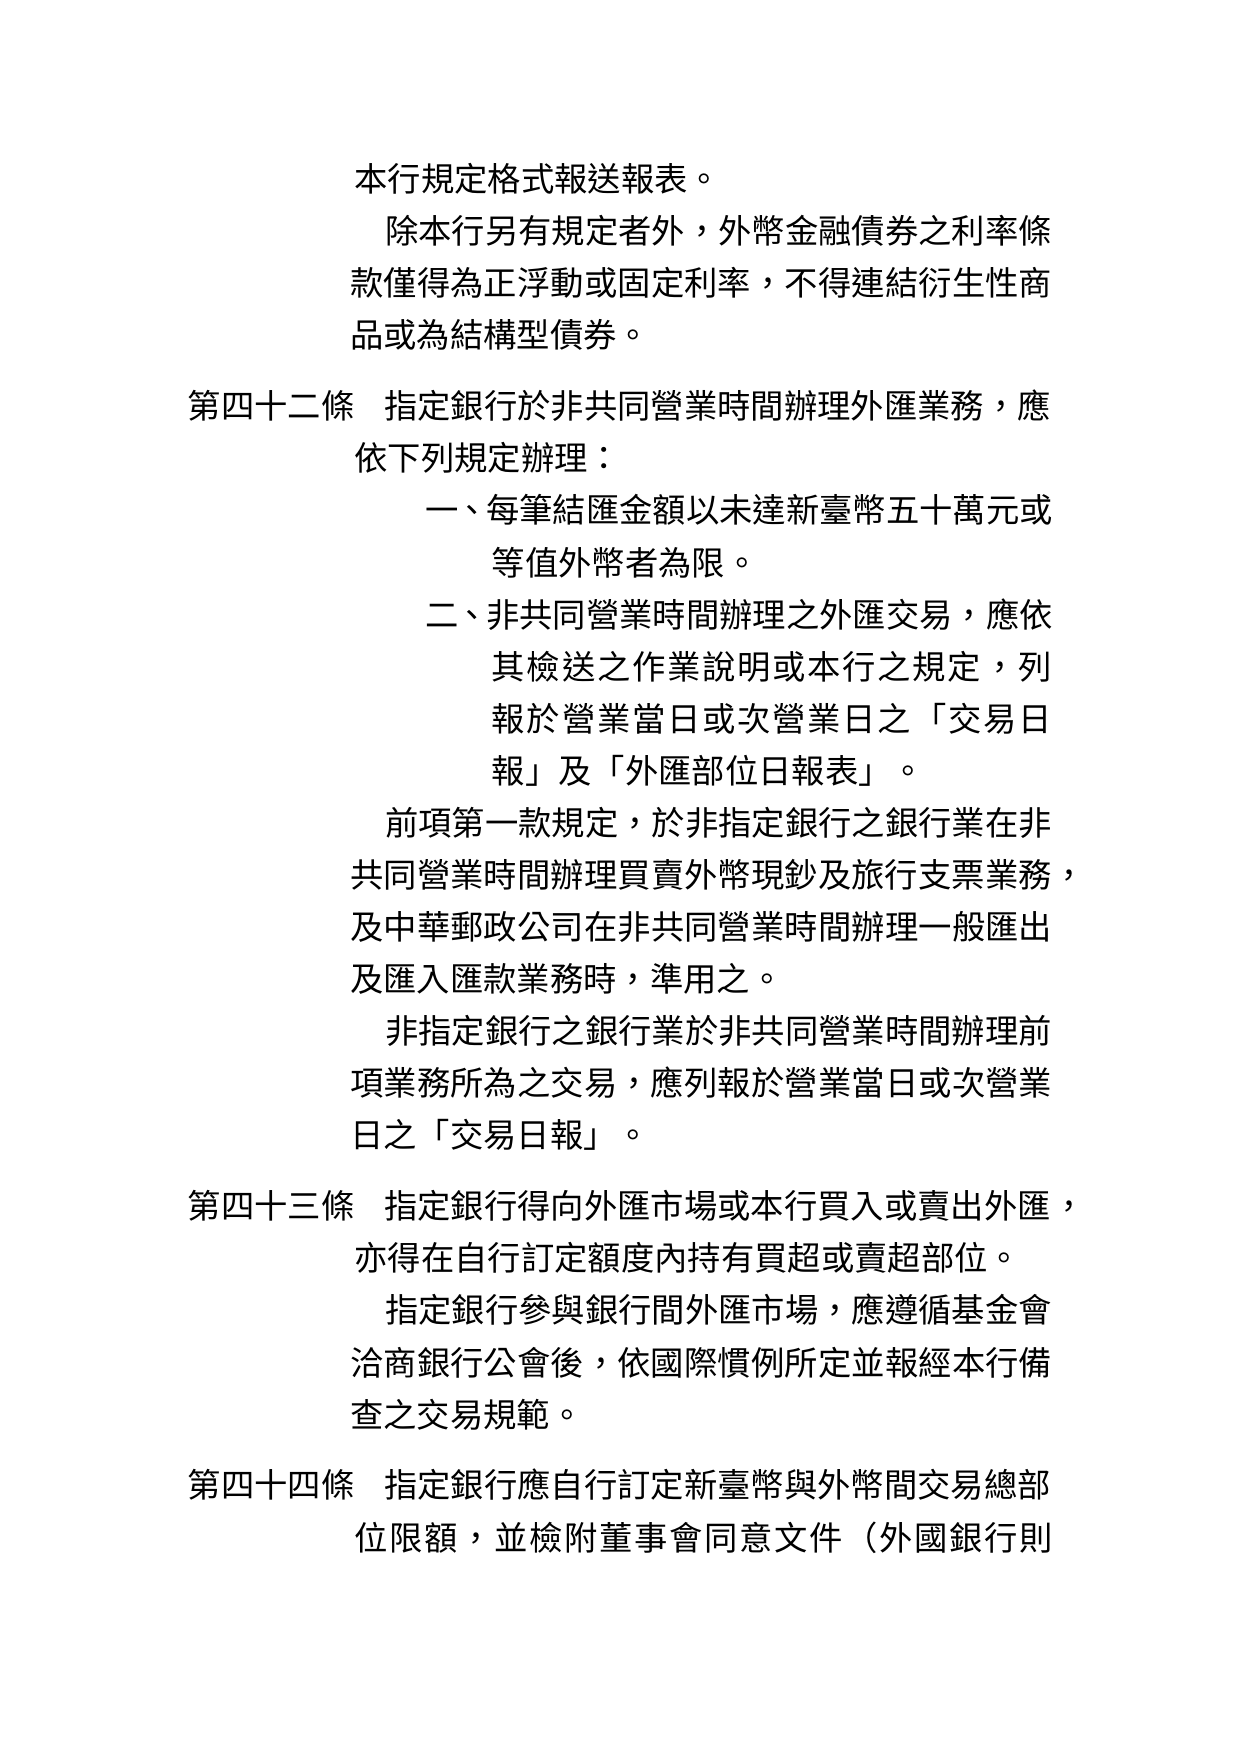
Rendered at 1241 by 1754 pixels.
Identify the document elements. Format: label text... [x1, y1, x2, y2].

text 本行規定格式報送報表。 [187, 150, 1053, 202]
text 一、每筆結匯金額以未達新臺幣五十萬元或等值外幣者為限。 [425, 481, 1053, 585]
text 指定銀行參與銀行間外匯市場，應遵循基金會洽商銀行公會後，依國際慣例所定並報經本行備查之交易規範。 [350, 1281, 1053, 1437]
text 非指定銀行之銀行業於非共同營業時間辦理前項業務所為之交易，應列報於營業當日或次營業日之「交易日報」。 [350, 1002, 1053, 1158]
text 除本行另有規定者外，外幣金融債券之利率條款僅得為正浮動或固定利率，不得連結衍生性商品或為結構型債券。 [350, 202, 1053, 358]
text 第四十三條 指定銀行得向外匯市場或本行買入或賣出外匯，亦得在自行訂定額度內持有買超或賣超部位。 [187, 1177, 1053, 1281]
text 第四十二條 指定銀行於非共同營業時間辦理外匯業務，應依下列規定辦理： [187, 377, 1053, 481]
text 前項第一款規定，於非指定銀行之銀行業在非共同營業時間辦理買賣外幣現鈔及旅行支票業務，及中華郵政公司在非共同營業時間辦理一般匯出及匯入匯款業務時，準用之。 [350, 794, 1053, 1002]
text 二、非共同營業時間辦理之外匯交易，應依其檢送之作業說明或本行之規定，列報於營業當日或次營業日之「交易日報」及「外匯部位日報表」。 [425, 585, 1053, 794]
text 第四十四條 指定銀行應自行訂定新臺幣與外幣間交易總部位限額，並檢附董事會同意文件（外國銀行則 [187, 1456, 1053, 1560]
